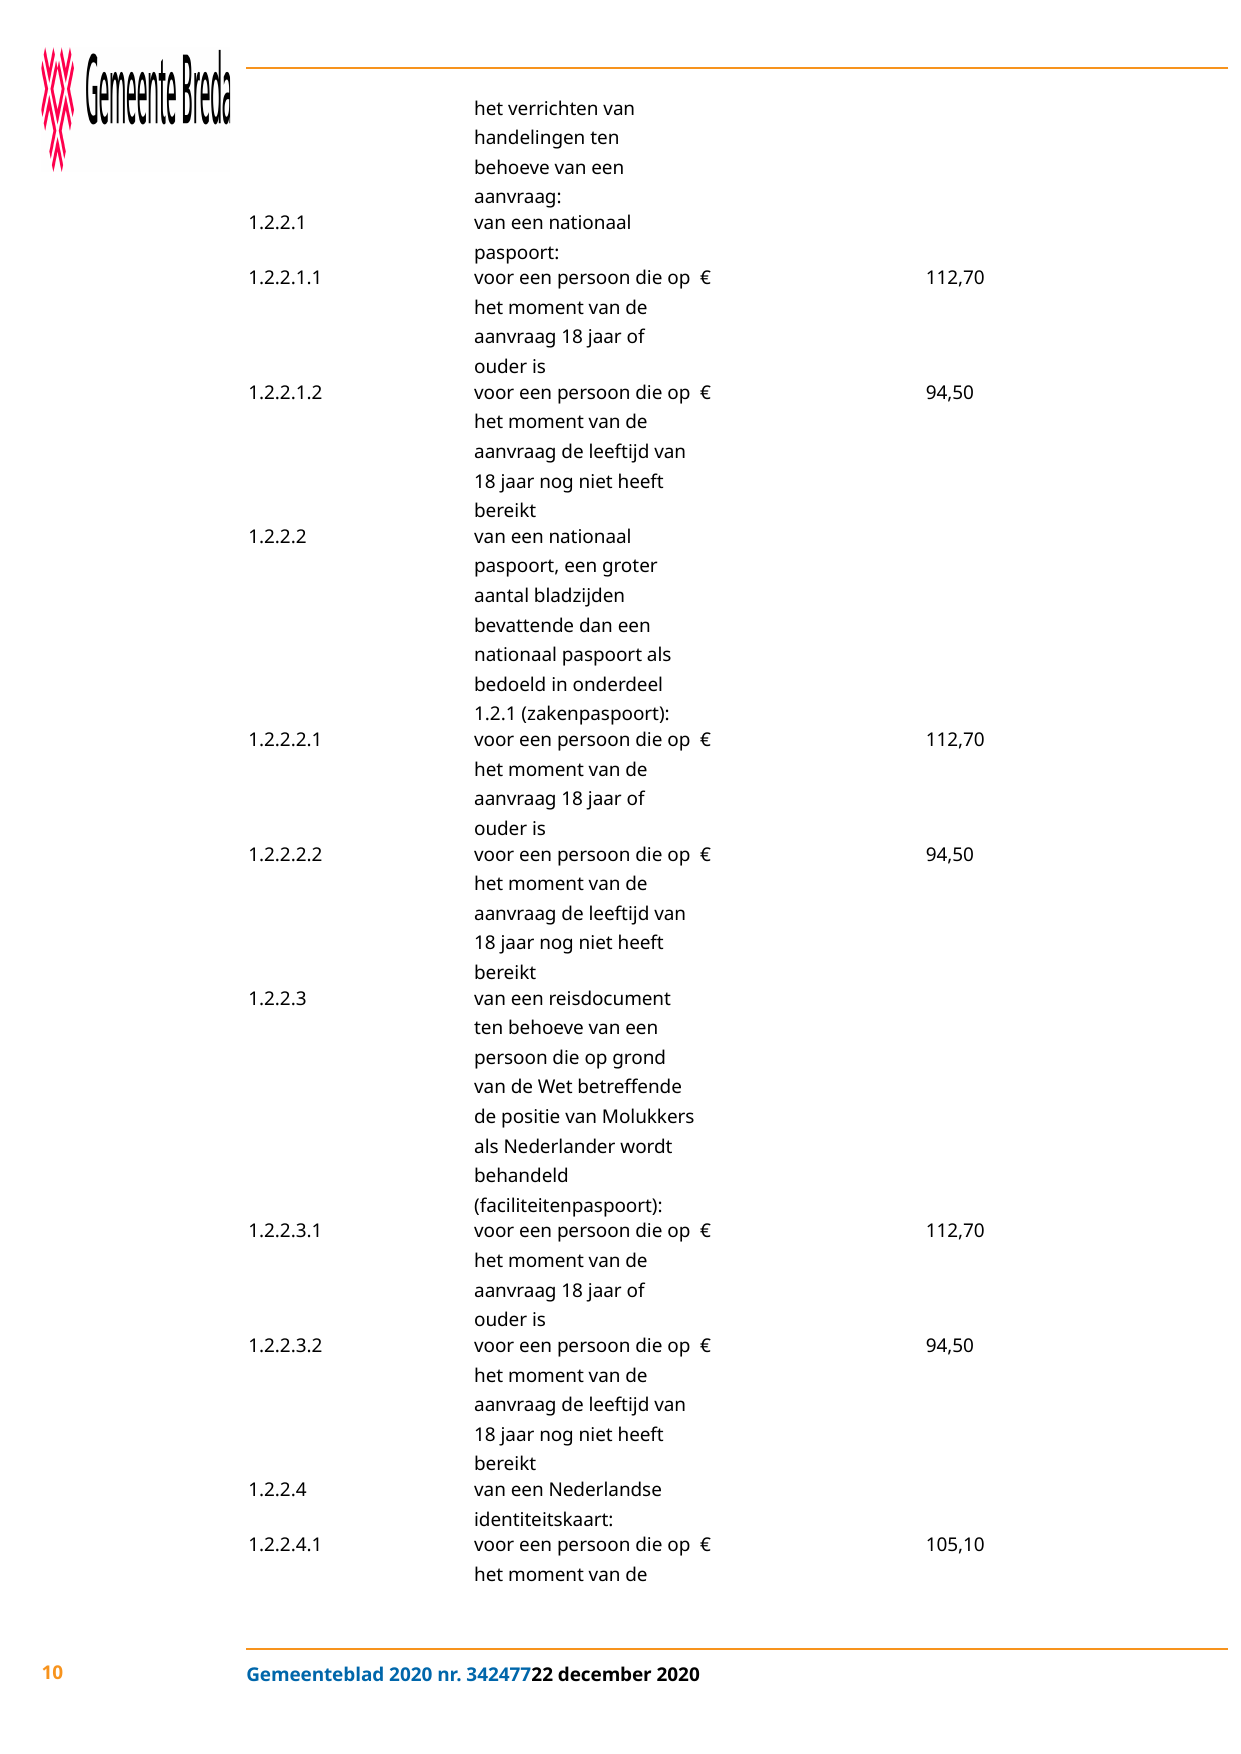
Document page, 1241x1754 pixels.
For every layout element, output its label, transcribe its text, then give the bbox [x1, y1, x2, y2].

table_cell voor een persoon die op het moment van de aanvraag 18 jaar of ouder is [474, 726, 700, 841]
table_cell het verrichten van handelingen ten behoeve van een aanvraag: [474, 95, 700, 209]
table_cell [248, 95, 474, 209]
table_cell 94,50 [926, 841, 1152, 985]
table_cell voor een persoon die op het moment van de aanvraag de leeftijd van 18 jaar nog niet heeft bereikt [474, 379, 700, 523]
table_cell € [700, 1218, 926, 1332]
table_cell 1.2.2.3 [248, 985, 474, 1218]
table_cell van een nationaal paspoort: [474, 209, 700, 264]
table_cell € [700, 379, 926, 523]
table_cell € [700, 726, 926, 841]
table_cell [700, 523, 926, 726]
table_cell € [700, 1532, 926, 1587]
table_cell 1.2.2.2 [248, 523, 474, 726]
table_cell 94,50 [926, 379, 1152, 523]
table_cell 1.2.2.4.1 [248, 1532, 474, 1587]
table_cell 1.2.2.3.2 [248, 1332, 474, 1476]
table_cell 105,10 [926, 1532, 1152, 1587]
table_cell 112,70 [926, 1218, 1152, 1332]
table_cell [926, 1476, 1152, 1532]
table_cell 112,70 [926, 265, 1152, 379]
table_cell [926, 985, 1152, 1218]
table_cell [700, 209, 926, 264]
table_cell voor een persoon die op het moment van de aanvraag de leeftijd van 18 jaar nog niet heeft bereikt [474, 841, 700, 985]
table_cell van een nationaal paspoort, een groter aantal bladzijden bevattende dan een nationaal paspoort als bedoeld in onderdeel 1.2.1 (zakenpaspoort): [474, 523, 700, 726]
table_cell [700, 1476, 926, 1532]
table_cell voor een persoon die op het moment van de aanvraag de leeftijd van 18 jaar nog niet heeft bereikt [474, 1332, 700, 1476]
table_cell 94,50 [926, 1332, 1152, 1476]
table_cell [700, 985, 926, 1218]
table_cell 1.2.2.2.2 [248, 841, 474, 985]
table_cell 1.2.2.4 [248, 1476, 474, 1532]
table_cell van een reisdocument ten behoeve van een persoon die op grond van de Wet betreffende de positie van Molukkers als Nederlander wordt behandeld (faciliteitenpaspoort): [474, 985, 700, 1218]
table_cell [926, 95, 1152, 209]
table_cell voor een persoon die op het moment van de aanvraag 18 jaar of ouder is [474, 265, 700, 379]
table_cell [926, 209, 1152, 264]
table_cell 1.2.2.1 [248, 209, 474, 264]
table_cell 1.2.2.1.1 [248, 265, 474, 379]
table_cell van een Nederlandse identiteitskaart: [474, 1476, 700, 1532]
table_cell [700, 95, 926, 209]
table_cell € [700, 841, 926, 985]
picture [41, 47, 231, 172]
table_cell voor een persoon die op het moment van de aanvraag 18 jaar of ouder is [474, 1218, 700, 1332]
table_cell 1.2.2.2.1 [248, 726, 474, 841]
table_cell € [700, 265, 926, 379]
table_cell voor een persoon die op het moment van de [474, 1532, 700, 1587]
table_cell 1.2.2.1.2 [248, 379, 474, 523]
table_cell € [700, 1332, 926, 1476]
table_cell 112,70 [926, 726, 1152, 841]
table_cell [926, 523, 1152, 726]
table_cell 1.2.2.3.1 [248, 1218, 474, 1332]
